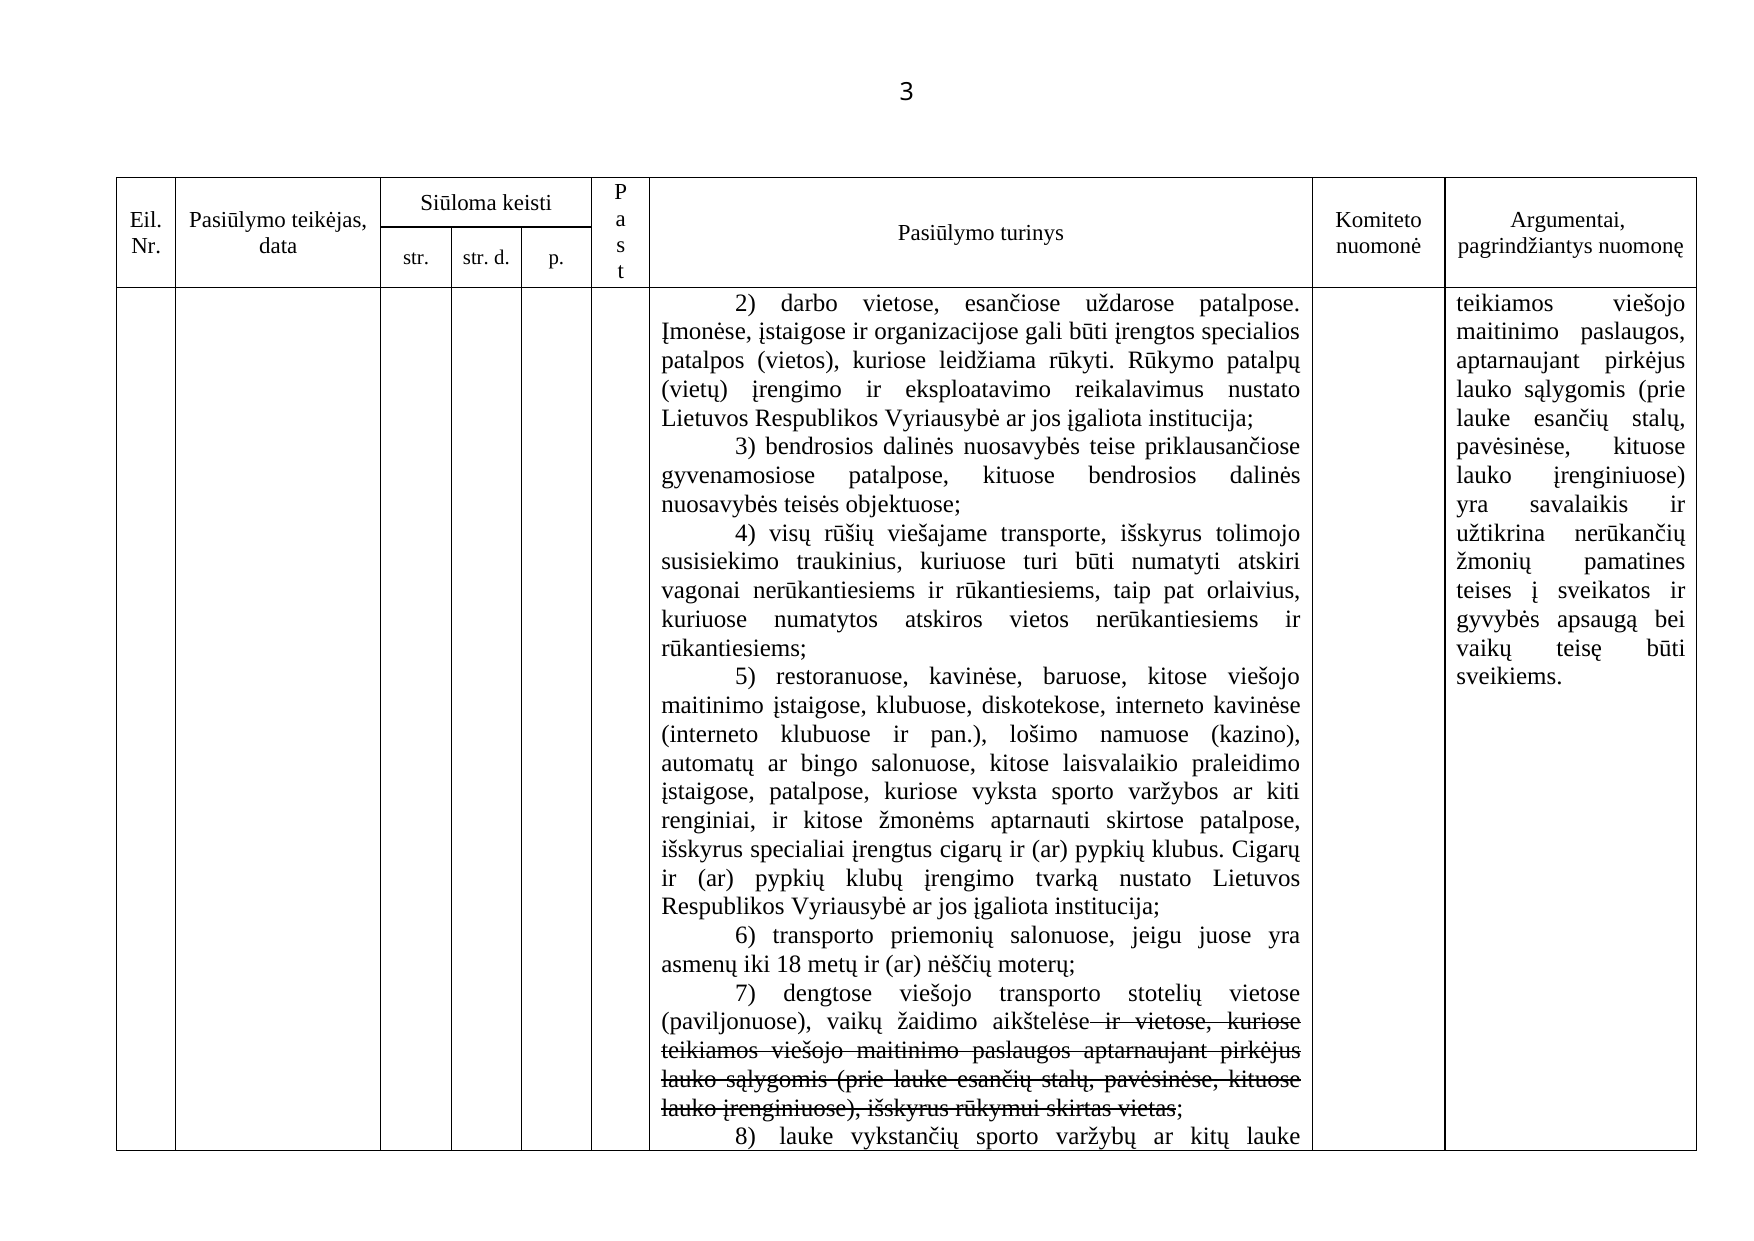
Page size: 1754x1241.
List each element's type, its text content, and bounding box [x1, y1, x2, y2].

table_cell [452, 288, 521, 1150]
table_cell p. [522, 228, 591, 287]
table_cell [176, 288, 380, 1150]
table_cell teikiamos viešojo maitinimo paslaugos, aptarnaujant pirkėjus lauko sąlygomis (prie lauke esančių stalų, pavėsinėse, kituose lauko įrenginiuose) yra savalaikis ir užtikrina nerūkančių žmonių pamatines teises į sveikatos ir gyvybės apsaugą bei vaikų teisę būti sveikiems. [1446, 288, 1696, 1150]
table_cell [381, 288, 451, 1150]
table_header Pasiūlymo turinys [650, 178, 1312, 287]
table_cell [522, 288, 591, 1150]
table_cell str. [381, 228, 451, 287]
table_cell 2) darbo vietose, esančiose uždarose patalpose. Įmonėse, įstaigose ir organizacijose gali būti įrengtos specialios patalpos (vietos), kuriose leidžiama rūkyti. Rūkymo patalpų (vietų) įrengimo ir eksploatavimo reikalavimus nustato Lietuvos Respublikos Vyriausybė ar jos įgaliota institucija; 3) bendrosios dalinės nuosavybės teise priklausančiose gyvenamosiose patalpose, kituose bendrosios dalinės nuosavybės teisės objektuose; 4) visų rūšių viešajame transporte, išskyrus tolimojo susisiekimo traukinius, kuriuose turi būti numatyti atskiri vagonai nerūkantiesiems ir rūkantiesiems, taip pat orlaivius, kuriuose numatytos atskiros vietos nerūkantiesiems ir rūkantiesiems; 5) restoranuose, kavinėse, baruose, kitose viešojo maitinimo įstaigose, klubuose, diskotekose, interneto kavinėse (interneto klubuose ir pan.), lošimo namuose (kazino), automatų ar bingo salonuose, kitose laisvalaikio praleidimo įstaigose, patalpose, kuriose vyksta sporto varžybos ar kiti renginiai, ir kitose žmonėms aptarnauti skirtose patalpose, išskyrus specialiai įrengtus cigarų ir (ar) pypkių klubus. Cigarų ir (ar) pypkių klubų įrengimo tvarką nustato Lietuvos Respublikos Vyriausybė ar jos įgaliota institucija; 6) transporto priemonių salonuose, jeigu juose yra asmenų iki 18 metų ir (ar) nėščių moterų; 7) dengtose viešojo transporto stotelių vietose (paviljonuose), vaikų žaidimo aikštelėse ir vietose, kuriose teikiamos viešojo maitinimo paslaugos aptarnaujant pirkėjus lauko sąlygomis (prie lauke esančių stalų, pavėsinėse, kituose lauko įrenginiuose), išskyrus rūkymui skirtas vietas; 8) lauke vykstančių sporto varžybų ar kitų lauke [650, 288, 1312, 1150]
table_cell [117, 288, 175, 1150]
table_cell [592, 288, 649, 1150]
table_header Komiteto nuomonė [1313, 178, 1444, 287]
table_header Eil. Nr. [117, 178, 175, 287]
table_cell str. d. [452, 228, 521, 287]
table_header Argumentai, pagrindžiantys nuomonę [1446, 178, 1696, 287]
table_header Pasiūlymo teikėjas, data [176, 178, 380, 287]
table_cell [1313, 288, 1444, 1150]
table_header Siūloma keisti [381, 178, 591, 226]
table_header Pastabos [592, 178, 649, 287]
